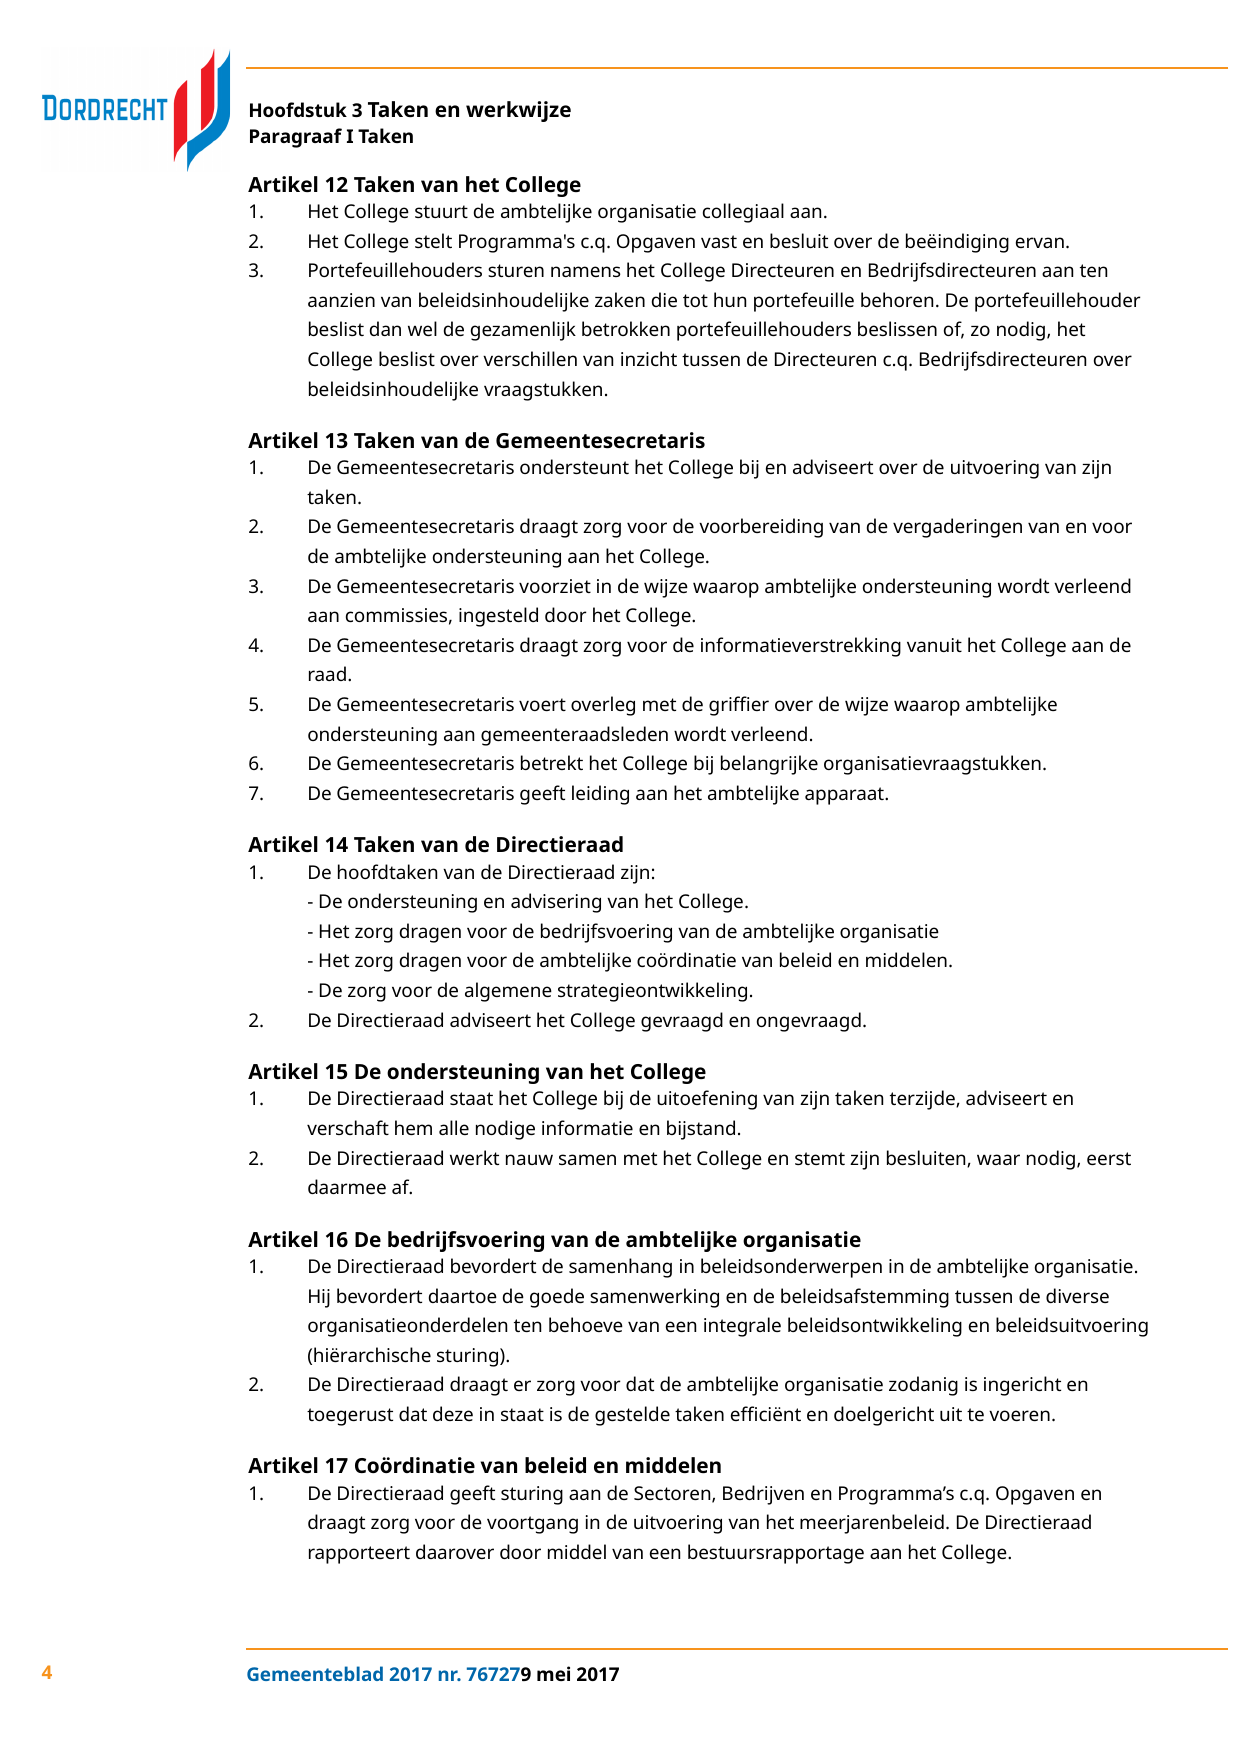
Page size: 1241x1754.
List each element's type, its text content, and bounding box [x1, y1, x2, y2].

text Paragraaf I Taken [248, 123, 1152, 149]
text Artikel 14 Taken van de Directieraad [248, 830, 1152, 859]
list De Gemeentesecretaris geeft leiding aan het ambtelijke apparaat. [248, 780, 1152, 806]
list - Het zorg dragen voor de ambtelijke coördinatie van beleid en middelen. [248, 948, 1152, 973]
list De Directieraad adviseert het College gevraagd en ongevraagd. [248, 1007, 1152, 1032]
text Artikel 12 Taken van het College [248, 170, 1152, 198]
list Het College stelt Programma's c.q. Opgaven vast en besluit over de beëindiging ervan. [248, 228, 1152, 253]
list De Directieraad draagt er zorg voor dat de ambtelijke organisatie zodanig is ingericht en toegerust dat deze in staat is de gestelde taken efficiënt en doelgericht uit te voeren. [248, 1372, 1152, 1427]
list De Gemeentesecretaris voorziet in de wijze waarop ambtelijke ondersteuning wordt verleend aan commissies, ingesteld door het College. [248, 573, 1152, 628]
text Artikel 13 Taken van de Gemeentesecretaris [248, 426, 1152, 454]
list De Directieraad staat het College bij de uitoefening van zijn taken terzijde, adviseert en verschaft hem alle nodige informatie en bijstand. [248, 1086, 1152, 1141]
list - De zorg voor de algemene strategieontwikkeling. [248, 977, 1152, 1003]
list De Gemeentesecretaris betrekt het College bij belangrijke organisatievraagstukken. [248, 750, 1152, 776]
list De Directieraad bevordert de samenhang in beleidsonderwerpen in de ambtelijke organisatie. Hij bevordert daartoe de goede samenwerking en de beleidsafstemming tussen de diverse organisatieonderdelen ten behoeve van een integrale beleidsontwikkeling en beleidsuitvoering (hiërarchische sturing). [248, 1253, 1152, 1368]
text Artikel 16 De bedrijfsvoering van de ambtelijke organisatie [248, 1225, 1152, 1253]
text Artikel 15 De ondersteuning van het College [248, 1057, 1152, 1086]
list De hoofdtaken van de Directieraad zijn: [248, 859, 1152, 884]
text Artikel 17 Coördinatie van beleid en middelen [248, 1452, 1152, 1480]
list Het College stuurt de ambtelijke organisatie collegiaal aan. [248, 198, 1152, 224]
list De Gemeentesecretaris draagt zorg voor de voorbereiding van de vergaderingen van en voor de ambtelijke ondersteuning aan het College. [248, 514, 1152, 569]
picture [41, 47, 231, 172]
list De Gemeentesecretaris draagt zorg voor de informatieverstrekking vanuit het College aan de raad. [248, 632, 1152, 687]
list De Directieraad werkt nauw samen met het College en stemt zijn besluiten, waar nodig, eerst daarmee af. [248, 1145, 1152, 1200]
list Portefeuillehouders sturen namens het College Directeuren en Bedrijfsdirecteuren aan ten aanzien van beleidsinhoudelijke zaken die tot hun portefeuille behoren. De portefeuillehouder beslist dan wel de gezamenlijk betrokken portefeuillehouders beslissen of, zo nodig, het College beslist over verschillen van inzicht tussen de Directeuren c.q. Bedrijfsdirecteuren over beleidsinhoudelijke vraagstukken. [248, 257, 1152, 401]
list De Directieraad geeft sturing aan de Sectoren, Bedrijven en Programma’s c.q. Opgaven en draagt zorg voor de voortgang in de uitvoering van het meerjarenbeleid. De Directieraad rapporteert daarover door middel van een bestuursrapportage aan het College. [248, 1480, 1152, 1565]
list - Het zorg dragen voor de bedrijfsvoering van de ambtelijke organisatie [248, 918, 1152, 944]
list De Gemeentesecretaris ondersteunt het College bij en adviseert over de uitvoering van zijn taken. [248, 454, 1152, 510]
text Hoofdstuk 3 Taken en werkwijze [248, 95, 1152, 123]
list - De ondersteuning en advisering van het College. [248, 888, 1152, 914]
list De Gemeentesecretaris voert overleg met de griffier over de wijze waarop ambtelijke ondersteuning aan gemeenteraadsleden wordt verleend. [248, 691, 1152, 747]
